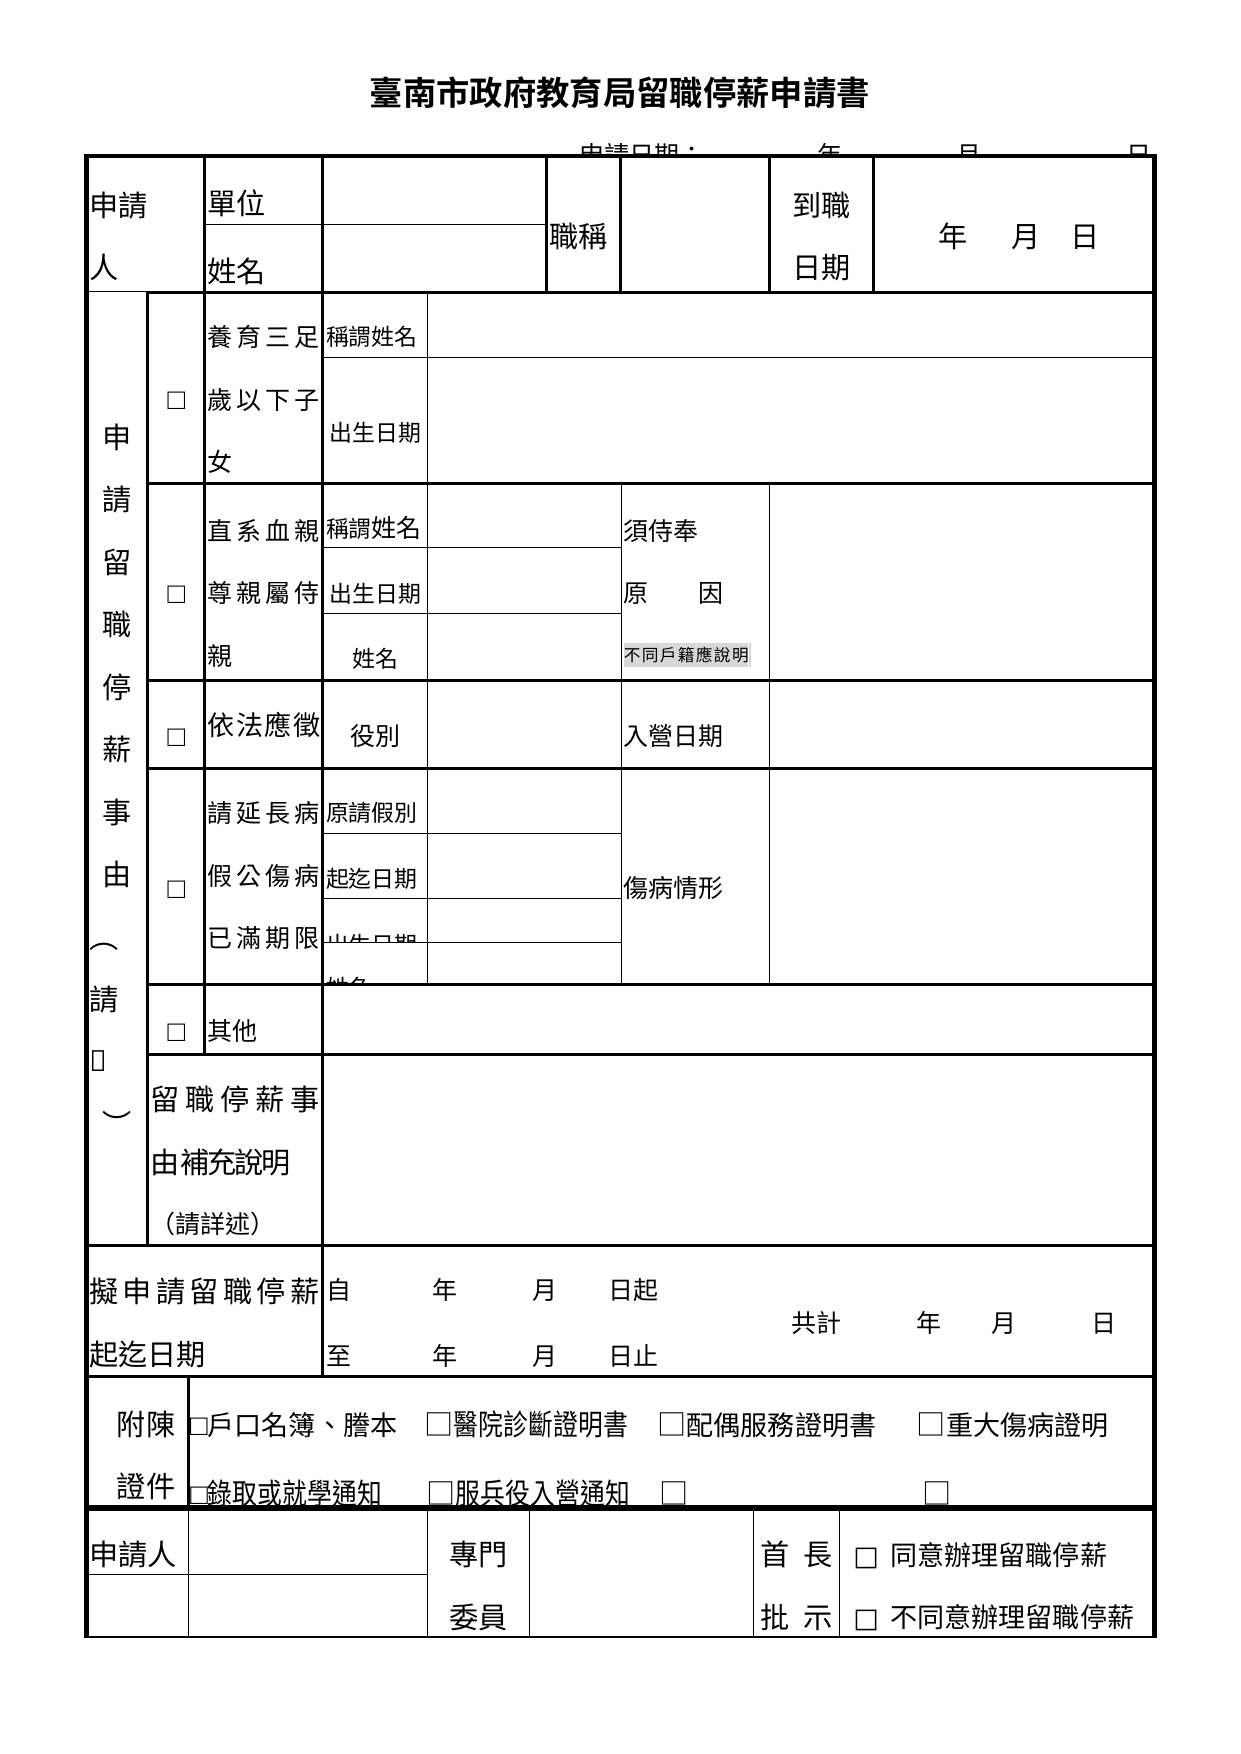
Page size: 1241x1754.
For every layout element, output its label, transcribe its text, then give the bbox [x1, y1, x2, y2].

table_cell 留職停薪事由補充說明 （請詳述） [149, 1056, 321, 1244]
table_cell [428, 834, 621, 898]
table_cell 自 [324, 1247, 347, 1309]
table_cell □ [149, 986, 203, 1053]
table_cell 姓名 [206, 225, 321, 291]
table_cell 養育三足歲以下子女 [206, 294, 321, 482]
table_cell 擬申請留職停薪起迄日期 [89, 1247, 321, 1375]
table_cell 起迄日期 [324, 834, 427, 898]
table_cell 申請人 [89, 158, 203, 291]
table_header [86, 112, 546, 153]
table_cell 至 [324, 1309, 347, 1375]
table_header 年 [707, 112, 845, 153]
table_cell [428, 899, 621, 942]
table_cell 請延長病假公傷病已滿期限仍不能銷假 [206, 770, 321, 983]
table_cell [428, 614, 621, 678]
table_cell [428, 682, 621, 767]
table_cell [428, 294, 1152, 357]
table_cell 日起 [560, 1247, 707, 1309]
table_cell [428, 358, 1152, 482]
table_cell [324, 158, 545, 224]
text （全銜） 臺南市政府教育局留職停薪申請書 [118, 50, 1104, 112]
table_cell 附陳 證件 [89, 1378, 187, 1505]
table_cell 傷病情形 [622, 770, 769, 983]
table_header 申請日期： [546, 112, 707, 153]
table_cell [324, 225, 545, 291]
table_cell 年 月 日 [875, 158, 1152, 291]
table_cell 專門 委員 [428, 1511, 529, 1636]
table_cell 稱謂姓名 [324, 485, 427, 547]
table_header 日 [984, 112, 1154, 153]
table_cell [707, 1247, 753, 1309]
table_cell □ [149, 770, 203, 983]
table_cell [428, 548, 621, 613]
table_cell [189, 1575, 427, 1636]
table_cell [770, 770, 1152, 983]
table_cell 月 [529, 1309, 560, 1375]
table_cell 到職 日期 [771, 158, 872, 291]
table_cell 同意辦理留職停薪 不同意辦理留職停薪 [840, 1511, 1152, 1636]
table_cell 年 [430, 1247, 461, 1309]
table_cell 月 [529, 1247, 560, 1309]
table_cell 直系血親尊親屬侍親 [206, 485, 321, 678]
table_cell [428, 770, 621, 833]
table_cell [428, 943, 621, 983]
table_cell 申請留職停薪事由 ︵ 請  ︶ [89, 292, 146, 1244]
table_cell [89, 1575, 188, 1636]
table_cell [461, 1309, 529, 1375]
table_cell □錄取或就學通知 □服兵役入營通知 □ □ [190, 1441, 1152, 1505]
table_header 月 [963, 146, 975, 150]
table_cell 稱謂姓名 [324, 294, 427, 357]
table_cell [324, 1056, 1152, 1244]
table_header 年 [820, 148, 830, 153]
table_cell 須侍奉 原 因 不同戶籍應說明 [622, 485, 769, 678]
table_cell 日止 [560, 1309, 707, 1375]
table_cell [461, 1247, 529, 1309]
table_header 月 [845, 112, 983, 153]
table_cell [324, 986, 1152, 1053]
table_cell 入營日期 [622, 682, 769, 767]
table_cell 依法應徵服兵役 [206, 682, 321, 767]
table_cell 出生日期 [324, 899, 427, 942]
table_cell □ [149, 682, 203, 767]
table_cell [622, 158, 768, 291]
table_cell [189, 1511, 427, 1574]
table_cell □ [149, 294, 203, 482]
table_header 日 [1132, 147, 1145, 153]
table_cell [347, 1247, 429, 1309]
table_cell [347, 1309, 429, 1375]
table_cell 首 長 批 示 [754, 1511, 839, 1636]
table_cell 原請假別 [324, 770, 427, 833]
table_cell [770, 682, 1152, 767]
table_cell □戶口名簿、謄本 □醫院診斷證明書 □配偶服務證明書 □重大傷病證明 [190, 1378, 1152, 1441]
table_cell 年 [430, 1309, 461, 1375]
table_cell 出生日期 [324, 358, 427, 482]
table_cell 共計 年 月 日 [753, 1247, 1152, 1375]
table_cell 出生日期 [324, 548, 427, 613]
table_cell 職稱 [548, 158, 619, 291]
table_cell 姓名 [324, 614, 427, 678]
table_cell [770, 485, 1152, 678]
table_cell 其他 [206, 986, 321, 1053]
table_cell [707, 1309, 753, 1375]
table_cell 役別 [324, 682, 427, 767]
table_cell 申請人 [89, 1511, 188, 1574]
table_cell 姓名 [324, 943, 427, 983]
table_cell □ [149, 485, 203, 678]
table_cell [530, 1511, 753, 1636]
table_cell 單位 [206, 158, 321, 224]
table_cell [428, 485, 621, 547]
